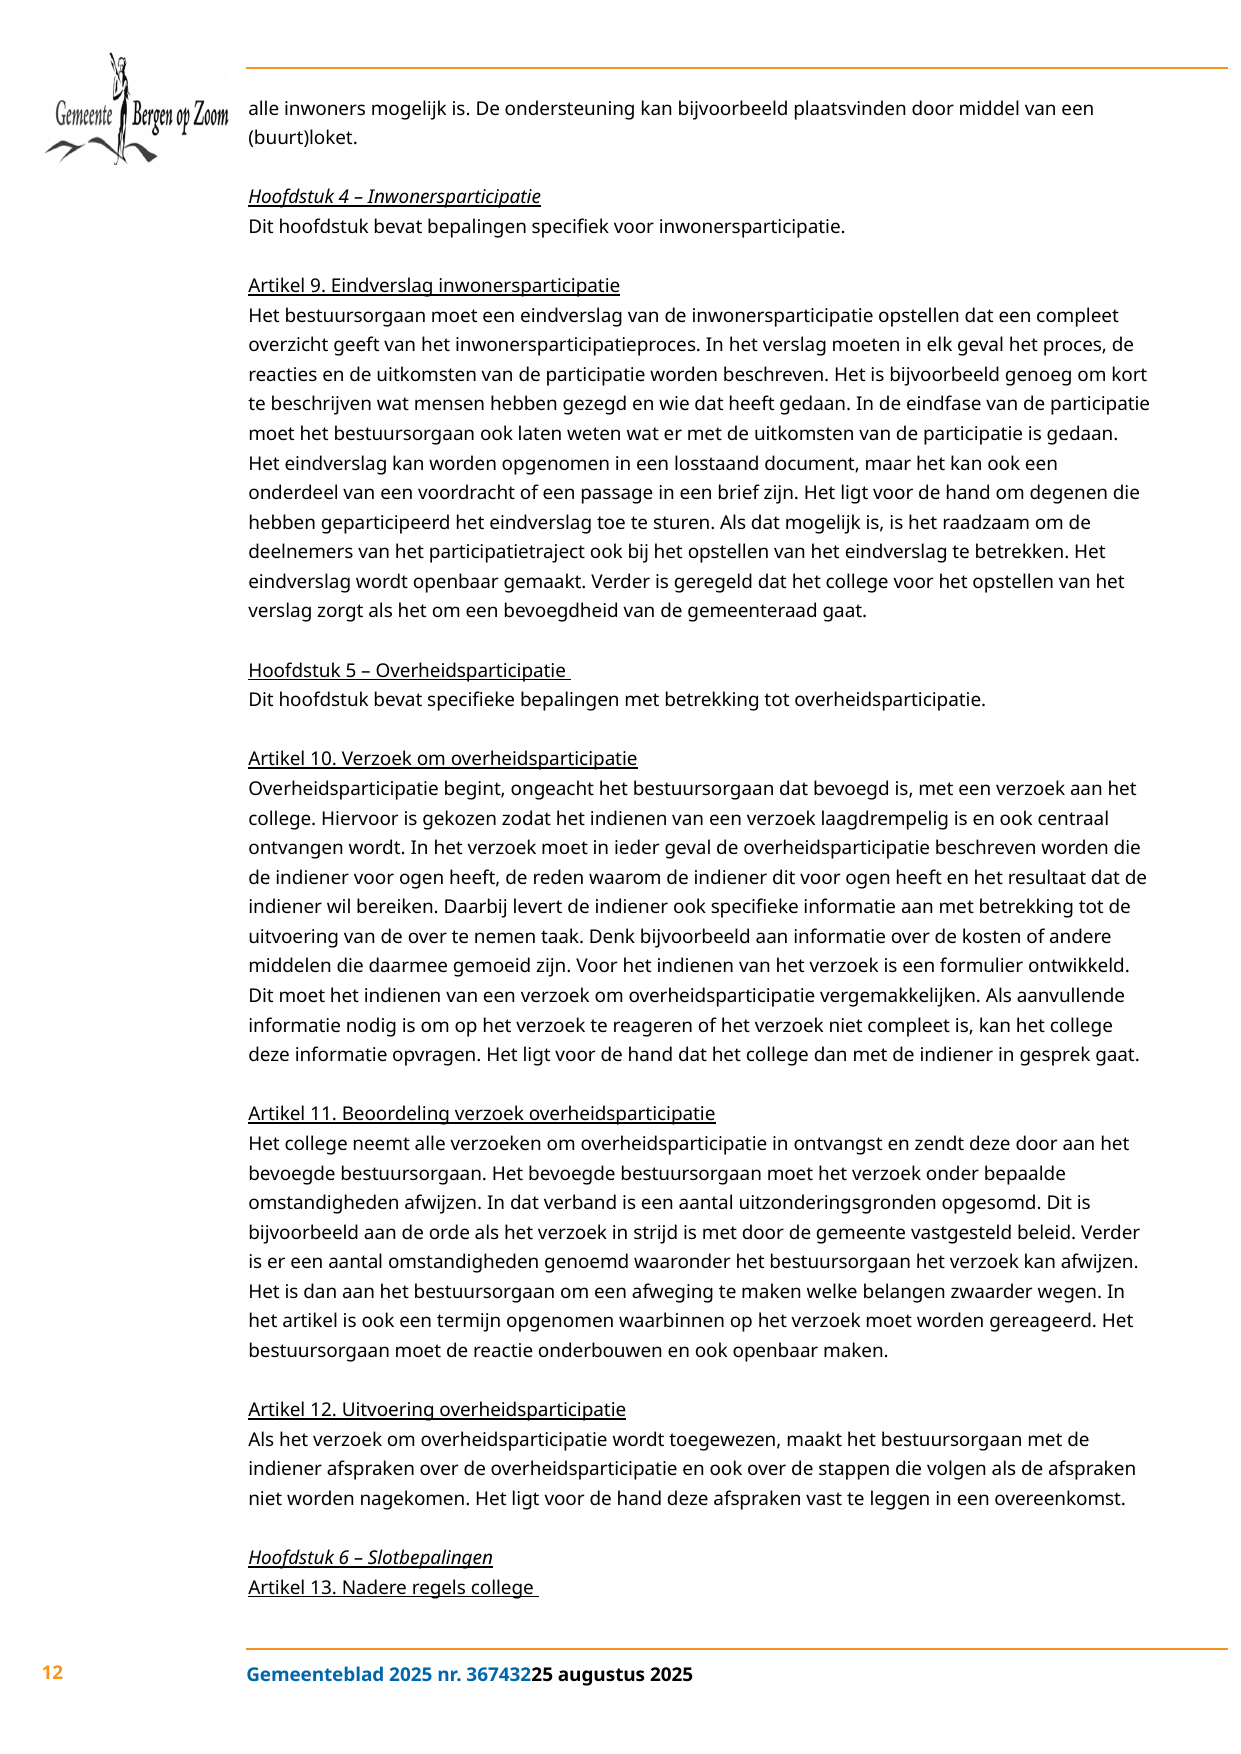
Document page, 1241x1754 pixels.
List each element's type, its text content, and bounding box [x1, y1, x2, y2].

text Artikel 9. Eindverslag inwonersparticipatie [248, 272, 1152, 298]
text Hoofdstuk 6 – Slotbepalingen [248, 1544, 1152, 1570]
text Het college neemt alle verzoeken om overheidsparticipatie in ontvangst en zendt deze door aan het bevoegde bestuursorgaan. Het bevoegde bestuursorgaan moet het verzoek onder bepaalde omstandigheden afwijzen. In dat verband is een aantal uitzonderingsgronden opgesomd. Dit is bijvoorbeeld aan de orde als het verzoek in strijd is met door de gemeente vastgesteld beleid. Verder is er een aantal omstandigheden genoemd waaronder het bestuursorgaan het verzoek kan afwijzen. Het is dan aan het bestuursorgaan om een afweging te maken welke belangen zwaarder wegen. In het artikel is ook een termijn opgenomen waarbinnen op het verzoek moet worden gereageerd. Het bestuursorgaan moet de reactie onderbouwen en ook openbaar maken. [248, 1130, 1152, 1363]
picture [41, 47, 231, 172]
text Artikel 12. Uitvoering overheidsparticipatie [248, 1396, 1152, 1422]
text Artikel 10. Verzoek om overheidsparticipatie [248, 746, 1152, 771]
text Hoofdstuk 5 – Overheidsparticipatie [248, 657, 1152, 683]
text Dit hoofdstuk bevat bepalingen specifiek voor inwonersparticipatie. [248, 213, 1152, 239]
text Als het verzoek om overheidsparticipatie wordt toegewezen, maakt het bestuursorgaan met de indiener afspraken over de overheidsparticipatie en ook over de stappen die volgen als de afspraken niet worden nagekomen. Het ligt voor de hand deze afspraken vast te leggen in een overeenkomst. [248, 1426, 1152, 1511]
text alle inwoners mogelijk is. De ondersteuning kan bijvoorbeeld plaatsvinden door middel van een (buurt)loket. [248, 95, 1152, 150]
text Overheidsparticipatie begint, ongeacht het bestuursorgaan dat bevoegd is, met een verzoek aan het college. Hiervoor is gekozen zodat het indienen van een verzoek laagdrempelig is en ook centraal ontvangen wordt. In het verzoek moet in ieder geval de overheidsparticipatie beschreven worden die de indiener voor ogen heeft, de reden waarom de indiener dit voor ogen heeft en het resultaat dat de indiener wil bereiken. Daarbij levert de indiener ook specifieke informatie aan met betrekking tot de uitvoering van de over te nemen taak. Denk bijvoorbeeld aan informatie over de kosten of andere middelen die daarmee gemoeid zijn. Voor het indienen van het verzoek is een formulier ontwikkeld. Dit moet het indienen van een verzoek om overheidsparticipatie vergemakkelijken. Als aanvullende informatie nodig is om op het verzoek te reageren of het verzoek niet compleet is, kan het college deze informatie opvragen. Het ligt voor de hand dat het college dan met de indiener in gesprek gaat. [248, 775, 1152, 1067]
text Artikel 11. Beoordeling verzoek overheidsparticipatie [248, 1101, 1152, 1126]
text Artikel 13. Nadere regels college [248, 1574, 1152, 1600]
text Het bestuursorgaan moet een eindverslag van de inwonersparticipatie opstellen dat een compleet overzicht geeft van het inwonersparticipatieproces. In het verslag moeten in elk geval het proces, de reacties en de uitkomsten van de participatie worden beschreven. Het is bijvoorbeeld genoeg om kort te beschrijven wat mensen hebben gezegd en wie dat heeft gedaan. In de eindfase van de participatie moet het bestuursorgaan ook laten weten wat er met de uitkomsten van de participatie is gedaan. Het eindverslag kan worden opgenomen in een losstaand document, maar het kan ook een onderdeel van een voordracht of een passage in een brief zijn. Het ligt voor de hand om degenen die hebben geparticipeerd het eindverslag toe te sturen. Als dat mogelijk is, is het raadzaam om de deelnemers van het participatietraject ook bij het opstellen van het eindverslag te betrekken. Het eindverslag wordt openbaar gemaakt. Verder is geregeld dat het college voor het opstellen van het verslag zorgt als het om een bevoegdheid van de gemeenteraad gaat. [248, 302, 1152, 623]
text Hoofdstuk 4 – Inwonersparticipatie [248, 183, 1152, 209]
text Dit hoofdstuk bevat specifieke bepalingen met betrekking tot overheidsparticipatie. [248, 686, 1152, 712]
